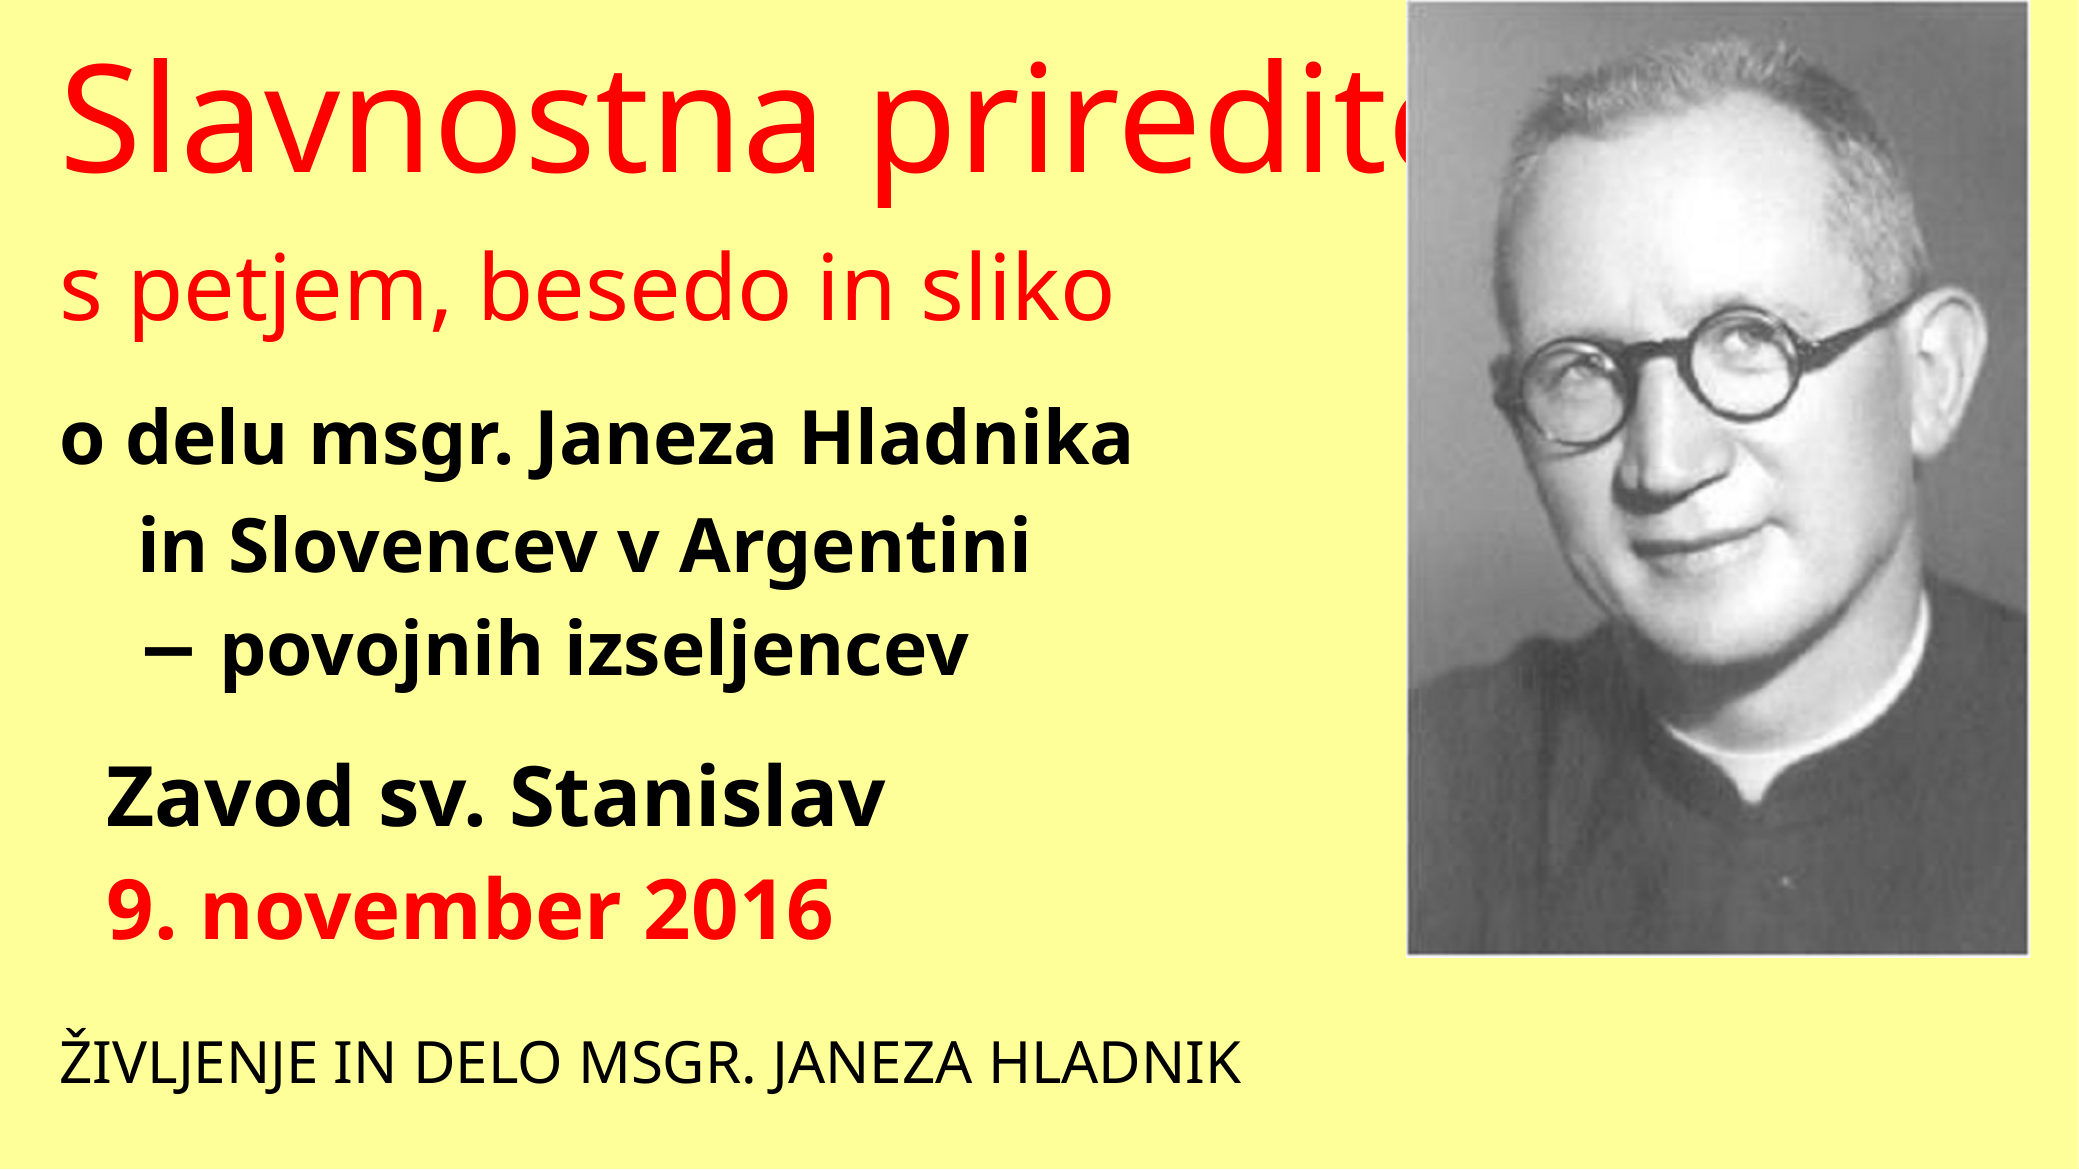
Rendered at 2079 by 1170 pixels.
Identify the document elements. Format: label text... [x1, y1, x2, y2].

text Slavnostna prireditev [59, 12, 1405, 216]
text in Slovencev v Argentini − povojnih izseljencev [59, 493, 1405, 697]
text [2031, 222, 2079, 347]
picture [1405, 0, 2031, 958]
text o delu msgr. Janeza Hladnika [59, 384, 1405, 487]
text ŽIVLJENJE IN DELO MSGR. JANEZA HLADNIK [59, 1021, 2079, 1100]
text [2031, 384, 2079, 487]
text [2031, 493, 2079, 697]
text Slavnostna prireditev [2031, 12, 2079, 216]
text [2031, 737, 2079, 851]
text s petjem, besedo in sliko [59, 222, 1405, 347]
text 9. november 2016 [106, 851, 2079, 964]
text Zavod sv. Stanislav [106, 737, 1405, 851]
